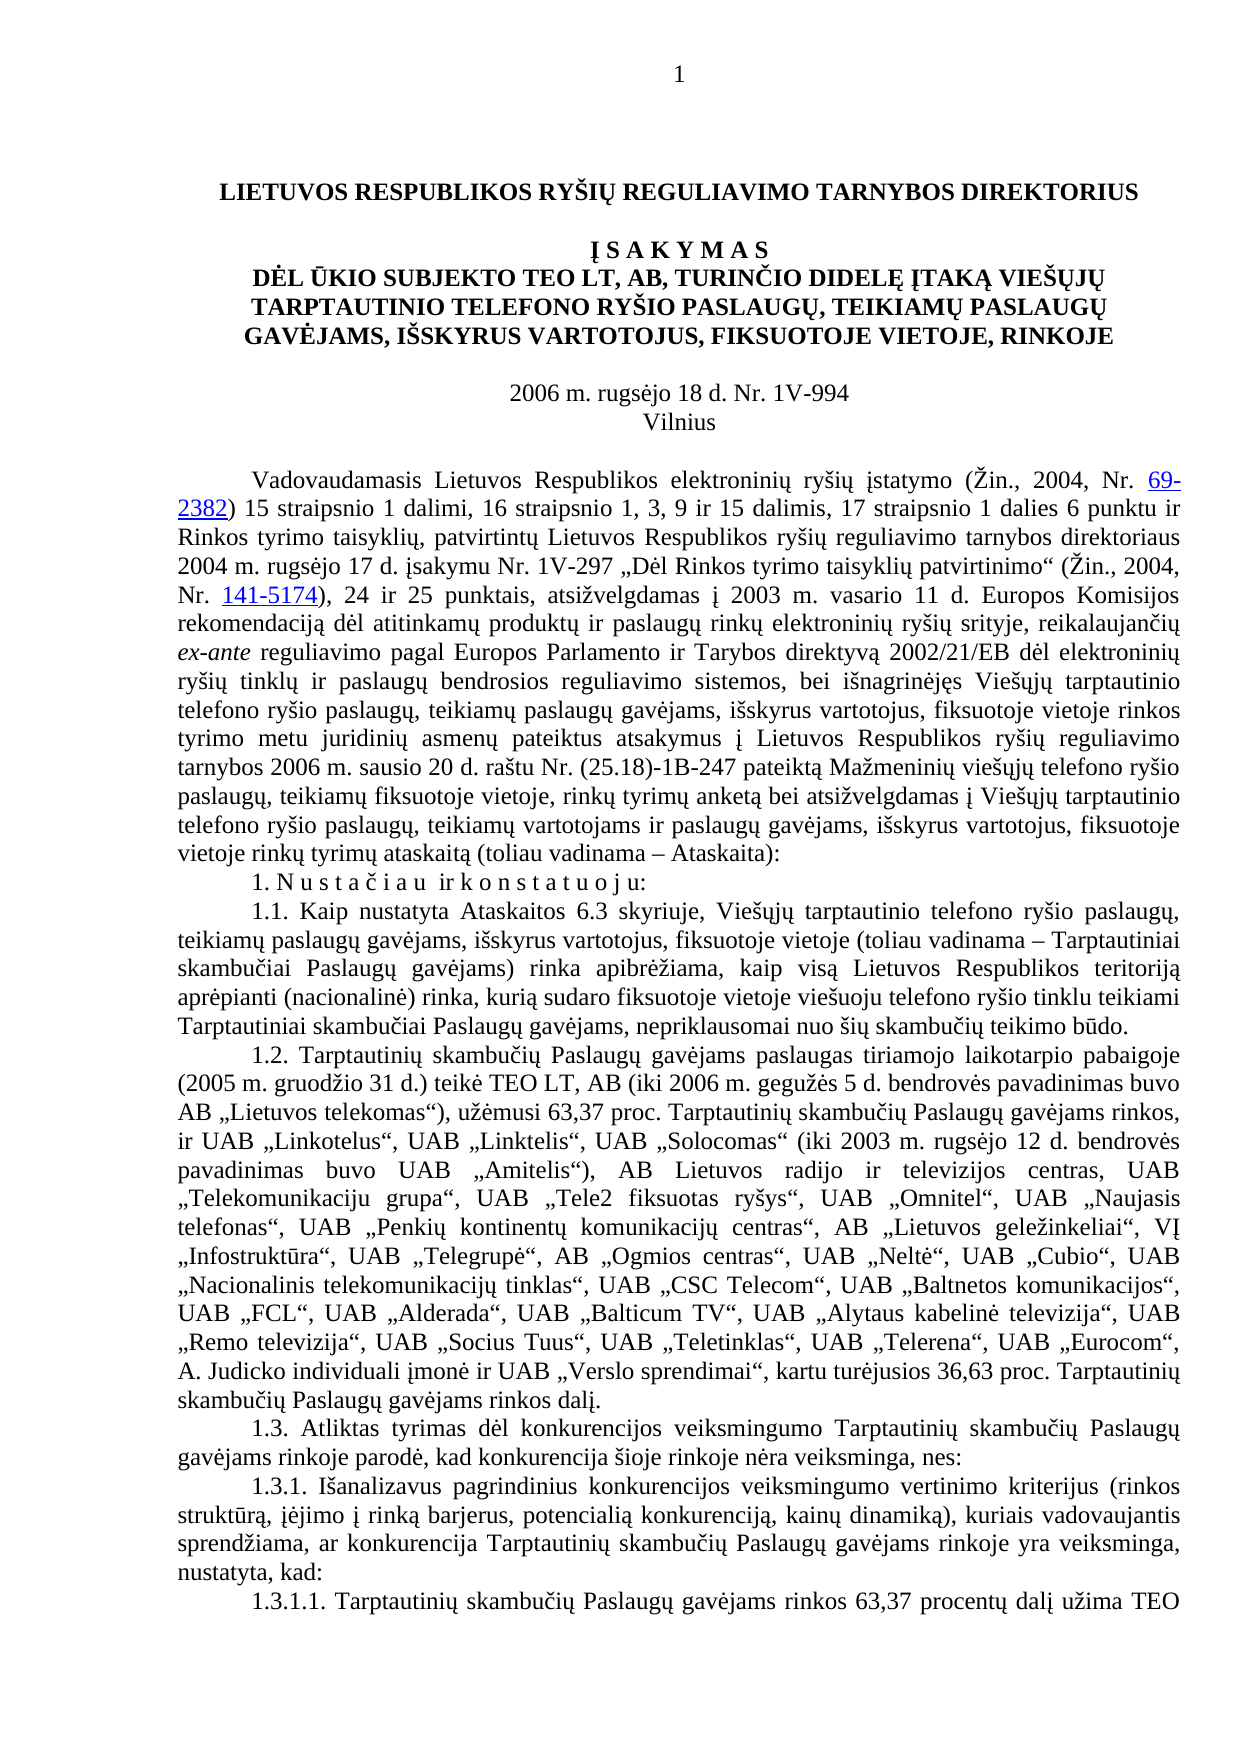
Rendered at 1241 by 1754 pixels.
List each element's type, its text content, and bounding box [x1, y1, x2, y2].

text 1.3.1. Išanalizavus pagrindinius konkurencijos veiksmingumo vertinimo kriterijus (rinkos struktūrą, įėjimo į rinką barjerus, potencialią konkurenciją, kainų dinamiką), kuriais vadovaujantis sprendžiama, ar konkurencija Tarptautinių skambučių Paslaugų gavėjams rinkoje yra veiksminga, nustatyta, kad: [177, 1471, 1181, 1586]
text 1. Nustačiau ir konstatuoju: [177, 867, 1181, 896]
text DĖL ŪKIO SUBJEKTO TEO LT, AB, TURINČIO DIDELĘ ĮTAKĄ VIEŠŲJŲ TARPTAUTINIO TELEFONO RYŠIO PASLAUGŲ, TEIKIAMŲ PASLAUGŲ GAVĖJAMS, IŠSKYRUS VARTOTOJUS, FIKSUOTOJE VIETOJE, RINKOJE [177, 263, 1181, 350]
text Į S A K Y M A S [177, 235, 1181, 263]
text Vadovaudamasis Lietuvos Respublikos elektroninių ryšių įstatymo (Žin., 2004, Nr. 69-2382) 15 straipsnio 1 dalimi, 16 straipsnio 1, 3, 9 ir 15 dalimis, 17 straipsnio 1 dalies 6 punktu ir Rinkos tyrimo taisyklių, patvirtintų Lietuvos Respublikos ryšių reguliavimo tarnybos direktoriaus 2004 m. rugsėjo 17 d. įsakymu Nr. 1V-297 „Dėl Rinkos tyrimo taisyklių patvirtinimo“ (Žin., 2004, Nr. 141-5174), 24 ir 25 punktais, atsižvelgdamas į 2003 m. vasario 11 d. Europos Komisijos rekomendaciją dėl atitinkamų produktų ir paslaugų rinkų elektroninių ryšių srityje, reikalaujančių ex-ante reguliavimo pagal Europos Parlamento ir Tarybos direktyvą 2002/21/EB dėl elektroninių ryšių tinklų ir paslaugų bendrosios reguliavimo sistemos, bei išnagrinėjęs Viešųjų tarptautinio telefono ryšio paslaugų, teikiamų paslaugų gavėjams, išskyrus vartotojus, fiksuotoje vietoje rinkos tyrimo metu juridinių asmenų pateiktus atsakymus į Lietuvos Respublikos ryšių reguliavimo tarnybos 2006 m. sausio 20 d. raštu Nr. (25.18)-1B-247 pateiktą Mažmeninių viešųjų telefono ryšio paslaugų, teikiamų fiksuotoje vietoje, rinkų tyrimų anketą bei atsižvelgdamas į Viešųjų tarptautinio telefono ryšio paslaugų, teikiamų vartotojams ir paslaugų gavėjams, išskyrus vartotojus, fiksuotoje vietoje rinkų tyrimų ataskaitą (toliau vadinama – Ataskaita): [177, 465, 1181, 867]
text Vilnius [177, 407, 1181, 436]
text 1.3.1.1. Tarptautinių skambučių Paslaugų gavėjams rinkos 63,37 procentų dalį užima TEO [177, 1586, 1181, 1615]
text 2006 m. rugsėjo 18 d. Nr. 1V-994 [177, 378, 1181, 407]
text 1.3. Atliktas tyrimas dėl konkurencijos veiksmingumo Tarptautinių skambučių Paslaugų gavėjams rinkoje parodė, kad konkurencija šioje rinkoje nėra veiksminga, nes: [177, 1413, 1181, 1471]
text LIETUVOS RESPUBLIKOS RYŠIŲ REGULIAVIMO TARNYBOS DIREKTORIUS [177, 177, 1181, 206]
text 1.2. Tarptautinių skambučių Paslaugų gavėjams paslaugas tiriamojo laikotarpio pabaigoje (2005 m. gruodžio 31 d.) teikė TEO LT, AB (iki 2006 m. gegužės 5 d. bendrovės pavadinimas buvo AB „Lietuvos telekomas“), užėmusi 63,37 proc. Tarptautinių skambučių Paslaugų gavėjams rinkos, ir UAB „Linkotelus“, UAB „Linktelis“, UAB „Solocomas“ (iki 2003 m. rugsėjo 12 d. bendrovės pavadinimas buvo UAB „Amitelis“), AB Lietuvos radijo ir televizijos centras, UAB „Telekomunikaciju grupa“, UAB „Tele2 fiksuotas ryšys“, UAB „Omnitel“, UAB „Naujasis telefonas“, UAB „Penkių kontinentų komunikacijų centras“, AB „Lietuvos geležinkeliai“, VĮ „Infostruktūra“, UAB „Telegrupė“, AB „Ogmios centras“, UAB „Neltė“, UAB „Cubio“, UAB „Nacionalinis telekomunikacijų tinklas“, UAB „CSC Telecom“, UAB „Baltnetos komunikacijos“, UAB „FCL“, UAB „Alderada“, UAB „Balticum TV“, UAB „Alytaus kabelinė televizija“, UAB „Remo televizija“, UAB „Socius Tuus“, UAB „Teletinklas“, UAB „Telerena“, UAB „Eurocom“, A. Judicko individuali įmonė ir UAB „Verslo sprendimai“, kartu turėjusios 36,63 proc. Tarptautinių skambučių Paslaugų gavėjams rinkos dalį. [177, 1040, 1181, 1413]
text 1.1. Kaip nustatyta Ataskaitos 6.3 skyriuje, Viešųjų tarptautinio telefono ryšio paslaugų, teikiamų paslaugų gavėjams, išskyrus vartotojus, fiksuotoje vietoje (toliau vadinama – Tarptautiniai skambučiai Paslaugų gavėjams) rinka apibrėžiama, kaip visą Lietuvos Respublikos teritoriją aprėpianti (nacionalinė) rinka, kurią sudaro fiksuotoje vietoje viešuoju telefono ryšio tinklu teikiami Tarptautiniai skambučiai Paslaugų gavėjams, nepriklausomai nuo šių skambučių teikimo būdo. [177, 896, 1181, 1040]
